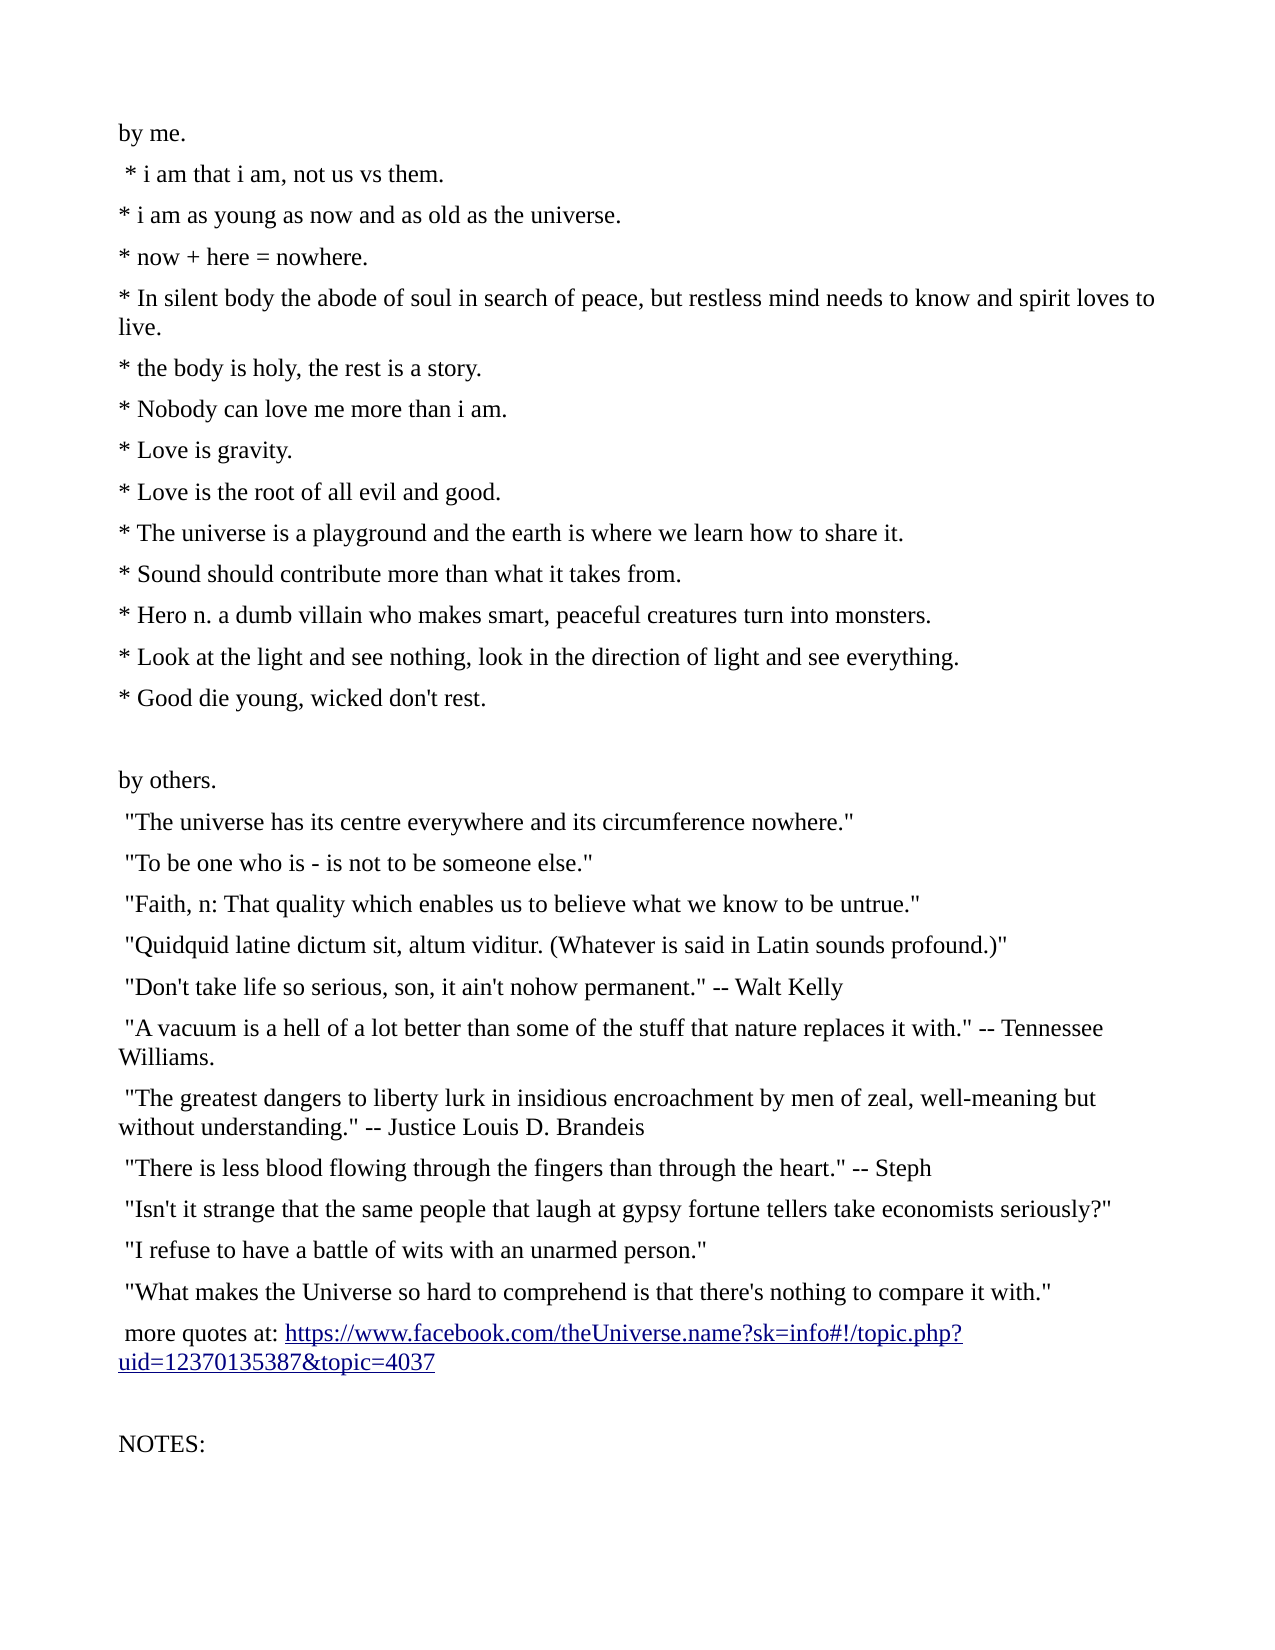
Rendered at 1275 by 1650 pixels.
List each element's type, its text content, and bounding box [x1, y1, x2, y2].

text "There is less blood flowing through the fingers than through the heart." -- Steph [118, 1153, 1157, 1182]
text "What makes the Universe so hard to comprehend is that there's nothing to compare it with." [118, 1277, 1157, 1306]
text * Sound should contribute more than what it takes from. [118, 559, 1157, 588]
text * The universe is a playground and the earth is where we learn how to share it. [118, 518, 1157, 547]
text * Look at the light and see nothing, look in the direction of light and see everything. [118, 642, 1157, 671]
text * i am that i am, not us vs them. [118, 159, 1157, 188]
text by others. [118, 766, 1157, 794]
text "The greatest dangers to liberty lurk in insidious encroachment by men of zeal, well-meaning but without understanding." -- Justice Louis D. Brandeis [118, 1083, 1157, 1141]
text by me. [118, 118, 1157, 147]
text * i am as young as now and as old as the universe. [118, 201, 1157, 229]
text * Good die young, wicked don't rest. [118, 683, 1157, 712]
text "Quidquid latine dictum sit, altum viditur. (Whatever is said in Latin sounds profound.)" [118, 931, 1157, 959]
text * In silent body the abode of soul in search of peace, but restless mind needs to know and spirit loves to live. [118, 283, 1157, 341]
text "I refuse to have a battle of wits with an unarmed person." [118, 1236, 1157, 1264]
text NOTES: [118, 1429, 1157, 1458]
text * Love is gravity. [118, 436, 1157, 464]
text "A vacuum is a hell of a lot better than some of the stuff that nature replaces it with." -- Tennessee Williams. [118, 1013, 1157, 1071]
text * Hero n. a dumb villain who makes smart, peaceful creatures turn into monsters. [118, 601, 1157, 629]
text "The universe has its centre everywhere and its circumference nowhere." [118, 807, 1157, 836]
text * the body is holy, the rest is a story. [118, 353, 1157, 382]
text more quotes at: https://www.facebook.com/theUniverse.name?sk=info#!/topic.php?uid=12370135387&topic=4037 [118, 1318, 1157, 1376]
text * Nobody can love me more than i am. [118, 394, 1157, 423]
text "To be one who is - is not to be someone else." [118, 848, 1157, 877]
text * Love is the root of all evil and good. [118, 477, 1157, 506]
text * now + here = nowhere. [118, 242, 1157, 271]
text "Isn't it strange that the same people that laugh at gypsy fortune tellers take economists seriously?" [118, 1194, 1157, 1223]
text "Faith, n: That quality which enables us to believe what we know to be untrue." [118, 889, 1157, 918]
text "Don't take life so serious, son, it ain't nohow permanent." -- Walt Kelly [118, 972, 1157, 1001]
